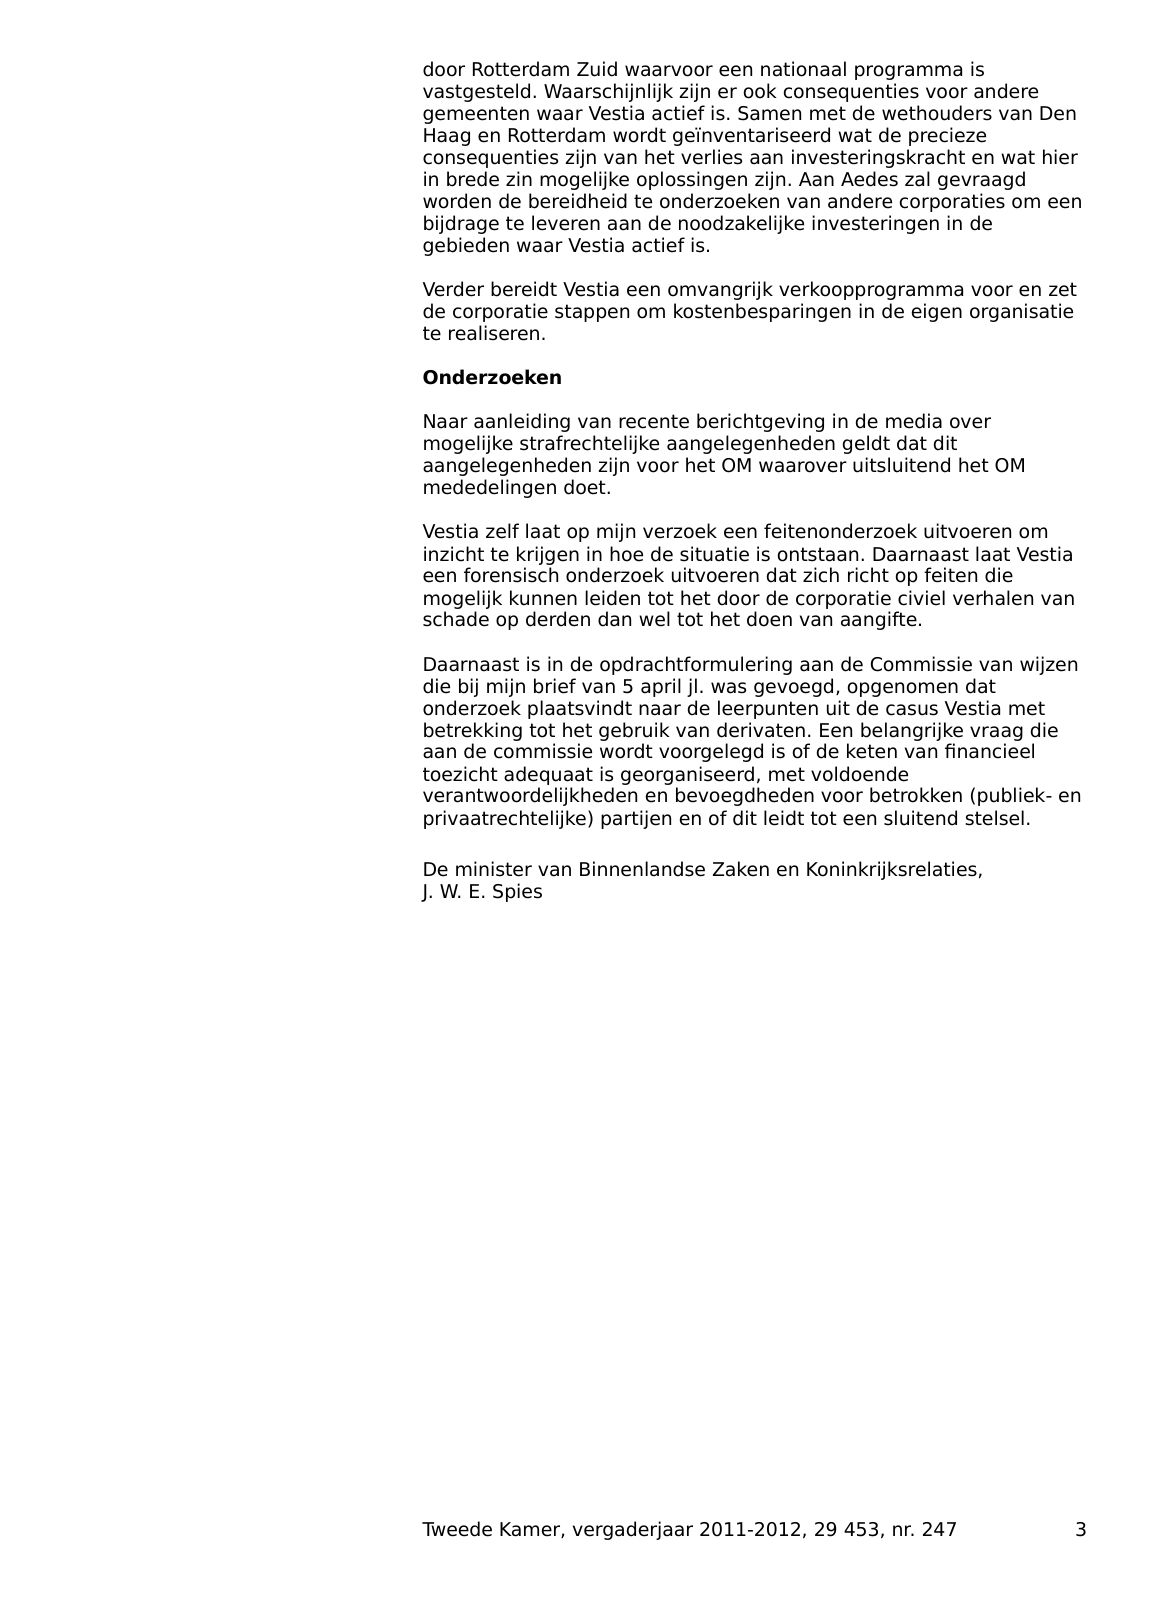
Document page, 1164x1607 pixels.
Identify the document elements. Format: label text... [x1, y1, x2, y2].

text Naar aanleiding van recente berichtgeving in de media over mogelijke strafrechtelijke aangelegenheden geldt dat dit aangelegenheden zijn voor het OM waarover uitsluitend het OM mededelingen doet. [422, 411, 1087, 499]
text Daarnaast is in de opdrachtformulering aan de Commissie van wijzen die bij mijn brief van 5 april jl. was gevoegd, opgenomen dat onderzoek plaatsvindt naar de leerpunten uit de casus Vestia met betrekking tot het gebruik van derivaten. Een belangrijke vraag die aan de commissie wordt voorgelegd is of de keten van financieel toezicht adequaat is georganiseerd, met voldoende verantwoordelijkheden en bevoegdheden voor betrokken (publiek- en privaatrechtelijke) partijen en of dit leidt tot een sluitend stelsel. [422, 653, 1087, 829]
text Vestia zelf laat op mijn verzoek een feitenonderzoek uitvoeren om inzicht te krijgen in hoe de situatie is ontstaan. Daarnaast laat Vestia een forensisch onderzoek uitvoeren dat zich richt op feiten die mogelijk kunnen leiden tot het door de corporatie civiel verhalen van schade op derden dan wel tot het doen van aangifte. [422, 521, 1087, 631]
subtitle Onderzoeken [422, 367, 1087, 389]
text De minister van Binnenlandse Zaken en Koninkrijksrelaties, J. W. E. Spies [422, 859, 1087, 903]
text door Rotterdam Zuid waarvoor een nationaal programma is vastgesteld. Waarschijnlijk zijn er ook consequenties voor andere gemeenten waar Vestia actief is. Samen met de wethouders van Den Haag en Rotterdam wordt geïnventariseerd wat de precieze consequenties zijn van het verlies aan investeringskracht en wat hier in brede zin mogelijke oplossingen zijn. Aan Aedes zal gevraagd worden de bereidheid te onderzoeken van andere corporaties om een bijdrage te leveren aan de noodzakelijke investeringen in de gebieden waar Vestia actief is. [422, 59, 1087, 257]
text Verder bereidt Vestia een omvangrijk verkoopprogramma voor en zet de corporatie stappen om kostenbesparingen in de eigen organisatie te realiseren. [422, 279, 1087, 345]
